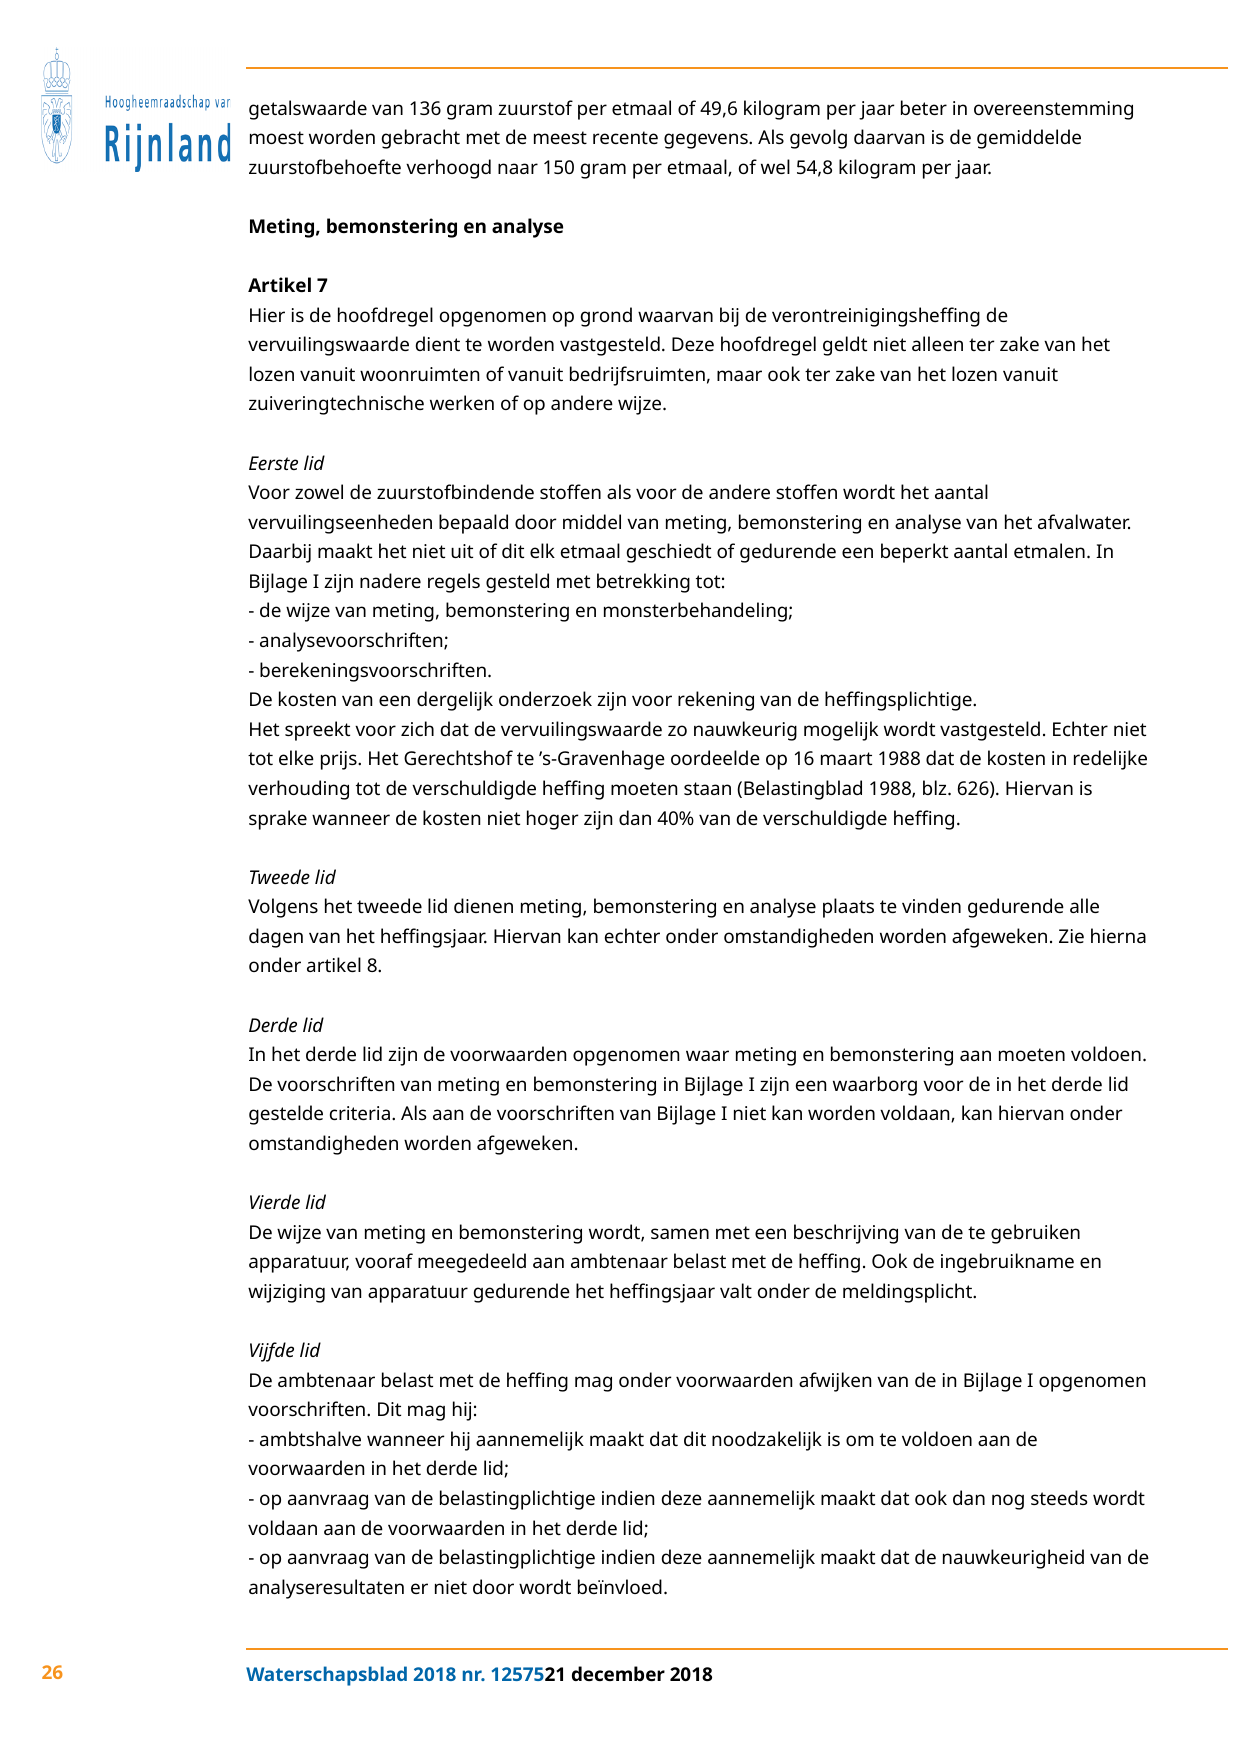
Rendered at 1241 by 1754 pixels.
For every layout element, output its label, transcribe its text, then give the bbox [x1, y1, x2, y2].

text In het derde lid zijn de voorwaarden opgenomen waar meting en bemonstering aan moeten voldoen. De voorschriften van meting en bemonstering in Bijlage I zijn een waarborg voor de in het derde lid gestelde criteria. Als aan de voorschriften van Bijlage I niet kan worden voldaan, kan hiervan onder omstandigheden worden afgeweken. [248, 1041, 1152, 1156]
text De ambtenaar belast met de heffing mag onder voorwaarden afwijken van de in Bijlage I opgenomen voorschriften. Dit mag hij: [248, 1367, 1152, 1422]
text Vijfde lid [248, 1337, 1152, 1363]
text - ambtshalve wanneer hij aannemelijk maakt dat dit noodzakelijk is om te voldoen aan de voorwaarden in het derde lid; [248, 1426, 1152, 1481]
text Eerste lid [248, 450, 1152, 476]
text getalswaarde van 136 gram zuurstof per etmaal of 49,6 kilogram per jaar beter in overeenstemming moest worden gebracht met de meest recente gegevens. Als gevolg daarvan is de gemiddelde zuurstofbehoefte verhoogd naar 150 gram per etmaal, of wel 54,8 kilogram per jaar. [248, 95, 1152, 180]
text Hier is de hoofdregel opgenomen op grond waarvan bij de verontreinigingsheffing de vervuilingswaarde dient te worden vastgesteld. Deze hoofdregel geldt niet alleen ter zake van het lozen vanuit woonruimten of vanuit bedrijfsruimten, maar ook ter zake van het lozen vanuit zuiveringtechnische werken of op andere wijze. [248, 302, 1152, 416]
text Tweede lid [248, 864, 1152, 890]
picture [41, 47, 231, 172]
text Vierde lid [248, 1189, 1152, 1215]
text Voor zowel de zuurstofbindende stoffen als voor de andere stoffen wordt het aantal vervuilingseenheden bepaald door middel van meting, bemonstering en analyse van het afvalwater. Daarbij maakt het niet uit of dit elk etmaal geschiedt of gedurende een beperkt aantal etmalen. In Bijlage I zijn nadere regels gesteld met betrekking tot: [248, 479, 1152, 594]
text Het spreekt voor zich dat de vervuilingswaarde zo nauwkeurig mogelijk wordt vastgesteld. Echter niet tot elke prijs. Het Gerechtshof te ’s-Gravenhage oordeelde op 16 maart 1988 dat de kosten in redelijke verhouding tot de verschuldigde heffing moeten staan (Belastingblad 1988, blz. 626). Hiervan is sprake wanneer de kosten niet hoger zijn dan 40% van de verschuldigde heffing. [248, 716, 1152, 831]
text - analysevoorschriften; [248, 627, 1152, 653]
text - op aanvraag van de belastingplichtige indien deze aannemelijk maakt dat ook dan nog steeds wordt voldaan aan de voorwaarden in het derde lid; [248, 1485, 1152, 1541]
text Artikel 7 [248, 272, 1152, 298]
text - de wijze van meting, bemonstering en monsterbehandeling; [248, 598, 1152, 623]
text Volgens het tweede lid dienen meting, bemonstering en analyse plaats te vinden gedurende alle dagen van het heffingsjaar. Hiervan kan echter onder omstandigheden worden afgeweken. Zie hierna onder artikel 8. [248, 893, 1152, 978]
text - berekeningsvoorschriften. [248, 657, 1152, 683]
text De wijze van meting en bemonstering wordt, samen met een beschrijving van de te gebruiken apparatuur, vooraf meegedeeld aan ambtenaar belast met de heffing. Ook de ingebruikname en wijziging van apparatuur gedurende het heffingsjaar valt onder de meldingsplicht. [248, 1219, 1152, 1304]
text - op aanvraag van de belastingplichtige indien deze aannemelijk maakt dat de nauwkeurigheid van de analyseresultaten er niet door wordt beïnvloed. [248, 1544, 1152, 1600]
text Meting, bemonstering en analyse [248, 213, 1152, 239]
text De kosten van een dergelijk onderzoek zijn voor rekening van de heffingsplichtige. [248, 686, 1152, 712]
text Derde lid [248, 1012, 1152, 1038]
